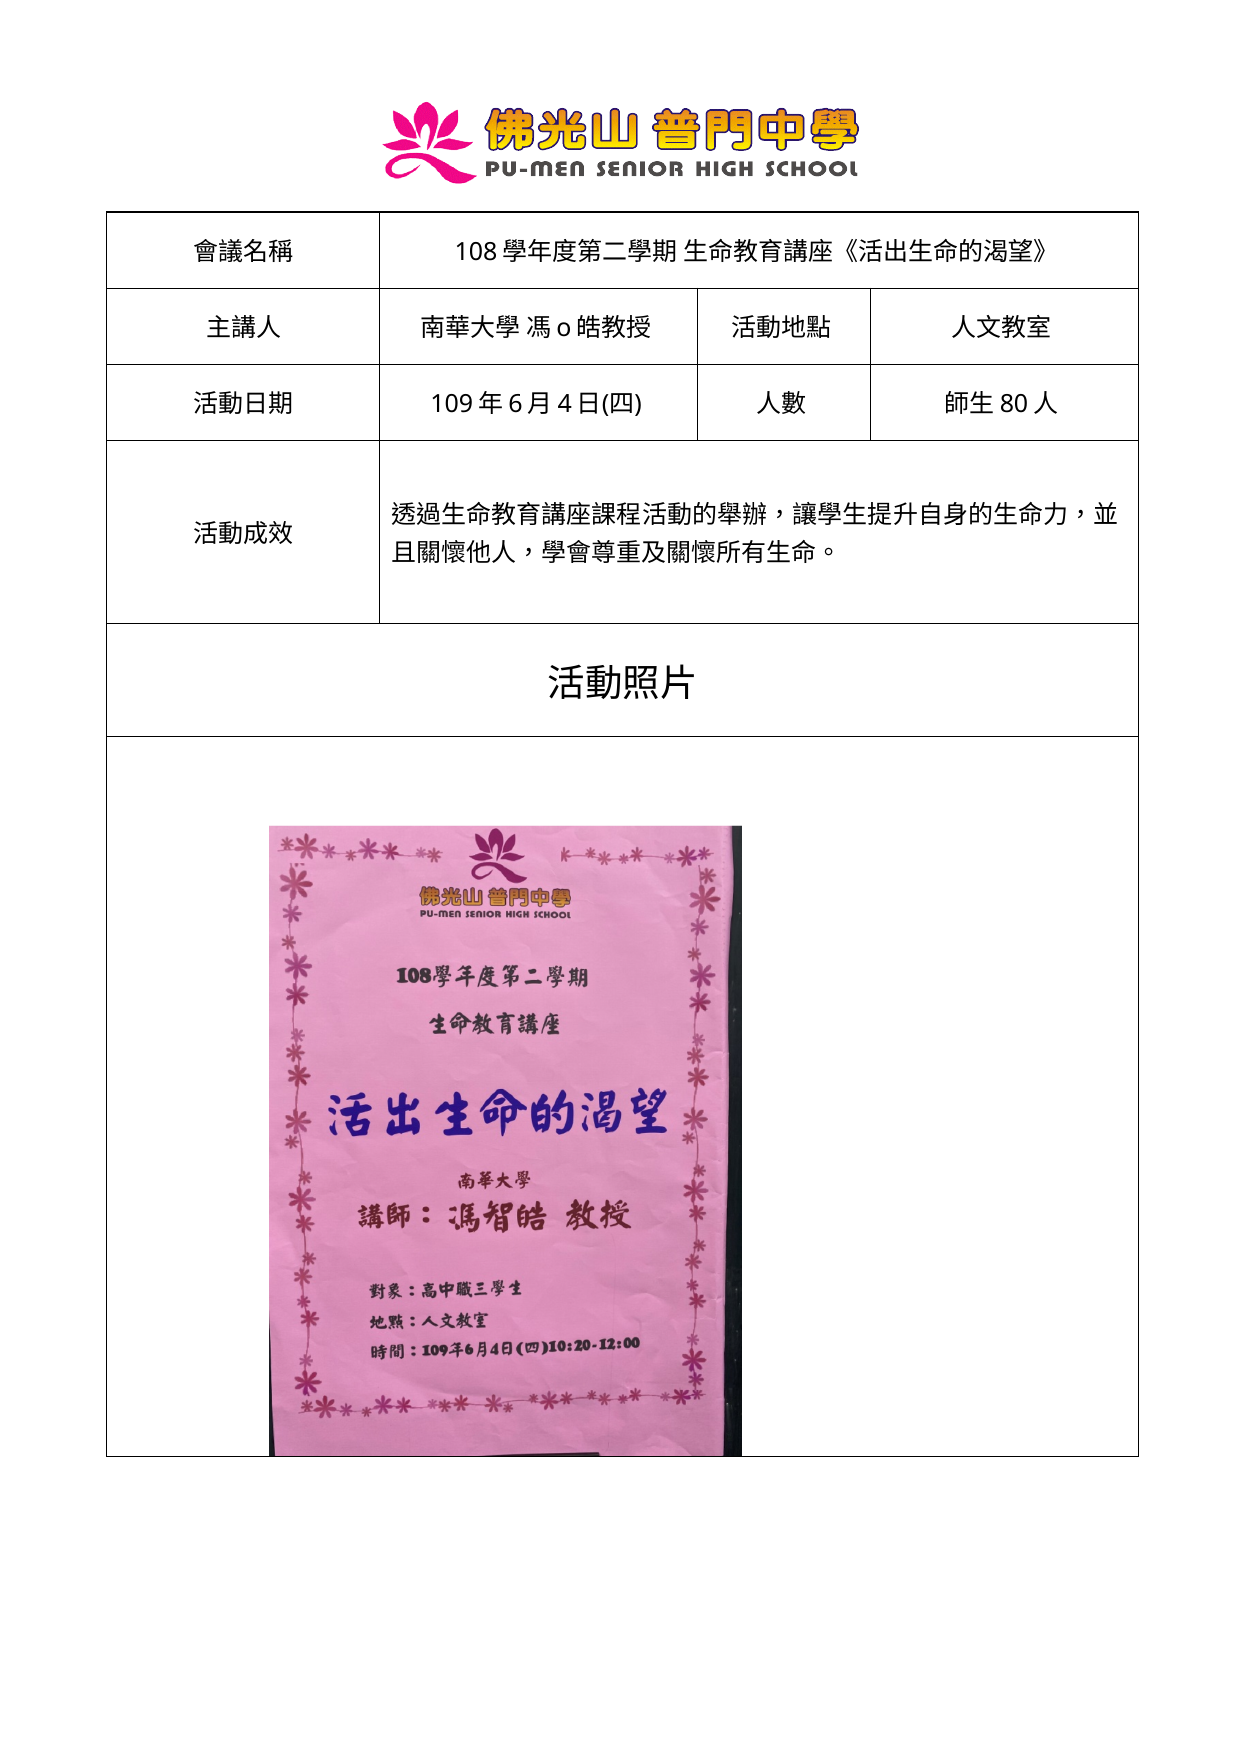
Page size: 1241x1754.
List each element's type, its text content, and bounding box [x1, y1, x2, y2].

table_cell 活動照片 [107, 624, 1138, 736]
table_header 108學年度第二學期 生命教育講座《活出生命的渴望》 [380, 213, 1138, 287]
table_header 會議名稱 [107, 213, 379, 287]
table_cell 活動地點 [698, 289, 870, 363]
picture [378, 98, 862, 187]
table_cell 師生80人 [871, 365, 1138, 439]
table_cell 人數 [698, 365, 870, 439]
table_cell 活動日期 [107, 365, 379, 439]
table_cell 人文教室 [871, 289, 1138, 363]
table_cell 活動成效 [107, 441, 379, 622]
table_cell 透過生命教育講座課程活動的舉辦，讓學生提升自身的生命力，並且關懷他人，學會尊重及關懷所有生命。 [380, 441, 1138, 622]
table_cell 主講人 [107, 289, 379, 363]
table_cell [107, 737, 1138, 1456]
table_cell 109年6月4日(四) [380, 365, 697, 439]
table_cell 南華大學 馮o皓教授 [380, 289, 697, 363]
